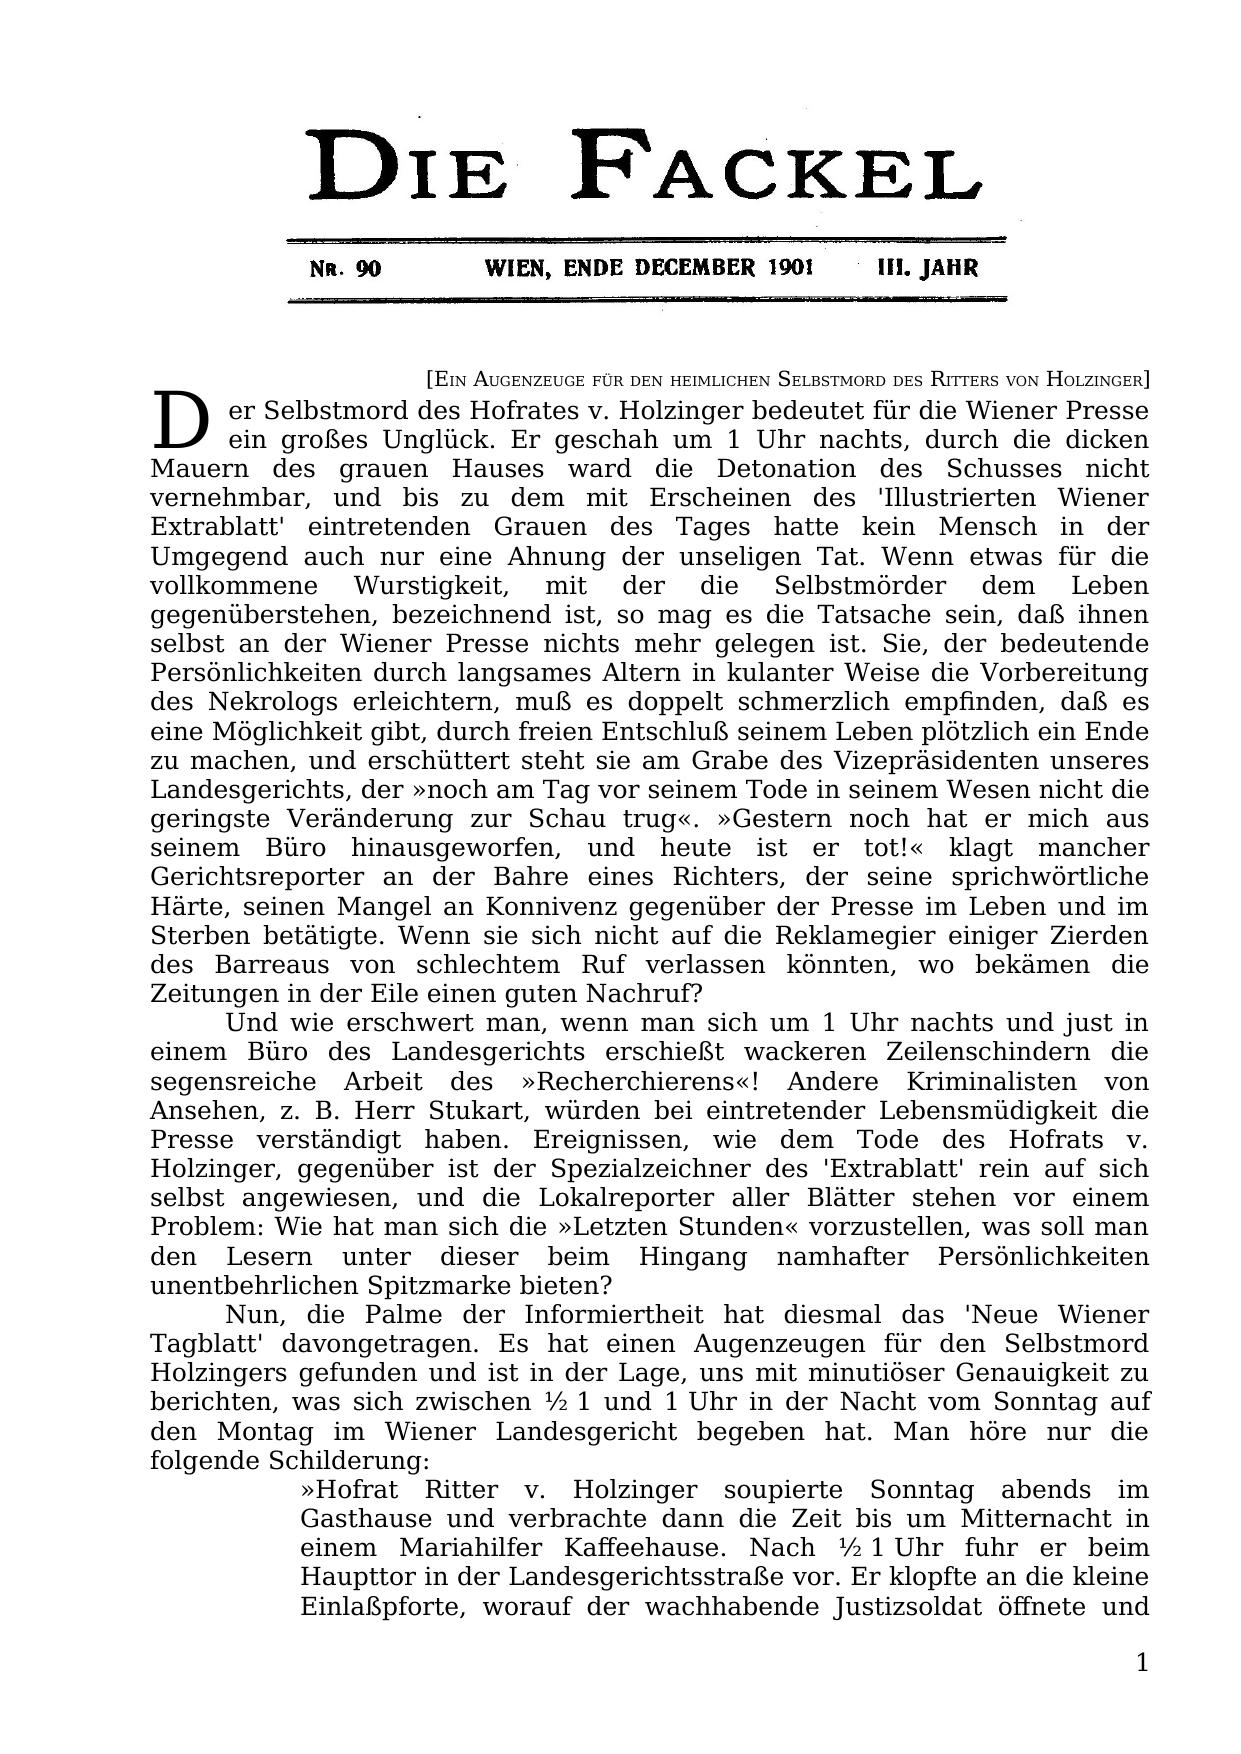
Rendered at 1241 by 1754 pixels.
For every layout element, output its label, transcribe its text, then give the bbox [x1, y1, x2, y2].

picture [273, 104, 1027, 334]
text »Hofrat Ritter v. Holzinger soupierte Sonntag abends im Gasthause und verbrachte dann die Zeit bis um Mitternacht in einem Mariahilfer Kaffeehause. Nach ½ 1 Uhr fuhr er beim Haupttor in der Landesgerichtsstraße vor. Er klopfte an die kleine Einlaßpforte, worauf der wachhabende Justizsoldat öffnete und [300, 1475, 1151, 1621]
text Nun, die Palme der Informiertheit hat diesmal das 'Neue Wiener Tagblatt' davongetragen. Es hat einen Augenzeugen für den Selbstmord Holzingers gefunden und ist in der Lage, uns mit minutiöser Genauigkeit zu berichten, was sich zwischen ½ 1 und 1 Uhr in der Nacht vom Sonntag auf den Montag im Wiener Landesgericht begeben hat. Man höre nur die folgende Schilderung: [150, 1300, 1151, 1475]
text Der Selbstmord des Hofrates v. Holzinger bedeutet für die Wiener Presse ein großes Unglück. Er geschah um 1 Uhr nachts, durch die dicken Mauern des grauen Hauses ward die Detonation des Schusses nicht vernehmbar, und bis zu dem mit Erscheinen des 'Illustrierten Wiener Extrablatt' eintretenden Grauen des Tages hatte kein Mensch in der Umgegend auch nur eine Ahnung der unseligen Tat. Wenn etwas für die vollkommene Wurstigkeit, mit der die Selbstmörder dem Leben gegenüberstehen, bezeichnend ist, so mag es die Tatsache sein, daß ihnen selbst an der Wiener Presse nichts mehr gelegen ist. Sie, der bedeutende Persönlichkeiten durch langsames Altern in kulanter Weise die Vorbereitung des Nekrologs erleichtern, muß es doppelt schmerzlich empfinden, daß es eine Möglichkeit gibt, durch freien Entschluß seinem Leben plötzlich ein Ende zu machen, und erschüttert steht sie am Grabe des Vizepräsidenten unseres Landesgerichts, der »noch am Tag vor seinem Tode in seinem Wesen nicht die geringste Veränderung zur Schau trug«. »Gestern noch hat er mich aus seinem Büro hinausgeworfen, und heute ist er tot!« klagt mancher Gerichtsreporter an der Bahre eines Richters, der seine sprichwörtliche Härte, seinen Mangel an Konnivenz gegenüber der Presse im Leben und im Sterben betätigte. Wenn sie sich nicht auf die Reklamegier einiger Zierden des Barreaus von schlechtem Ruf verlassen könnten, wo bekämen die Zeitungen in der Eile einen guten Nachruf? [150, 391, 1151, 1008]
text [Ein Augenzeuge für den heimlichen Selbstmord des Ritters von Holzinger] [150, 367, 1151, 391]
text Und wie erschwert man, wenn man sich um 1 Uhr nachts und just in einem Büro des Landesgerichts erschießt wackeren Zeilenschindern die segensreiche Arbeit des »Recherchierens«! Andere Kriminalisten von Ansehen, z. B. Herr Stukart, würden bei eintretender Lebensmüdigkeit die Presse verständigt haben. Ereignissen, wie dem Tode des Hofrats v. Holzinger, gegenüber ist der Spezialzeichner des 'Extrablatt' rein auf sich selbst angewiesen, und die Lokalreporter aller Blätter stehen vor einem Problem: Wie hat man sich die »Letzten Stunden« vorzustellen, was soll man den Lesern unter dieser beim Hingang namhafter Persönlichkeiten unentbehrlichen Spitzmarke bieten? [150, 1008, 1151, 1300]
